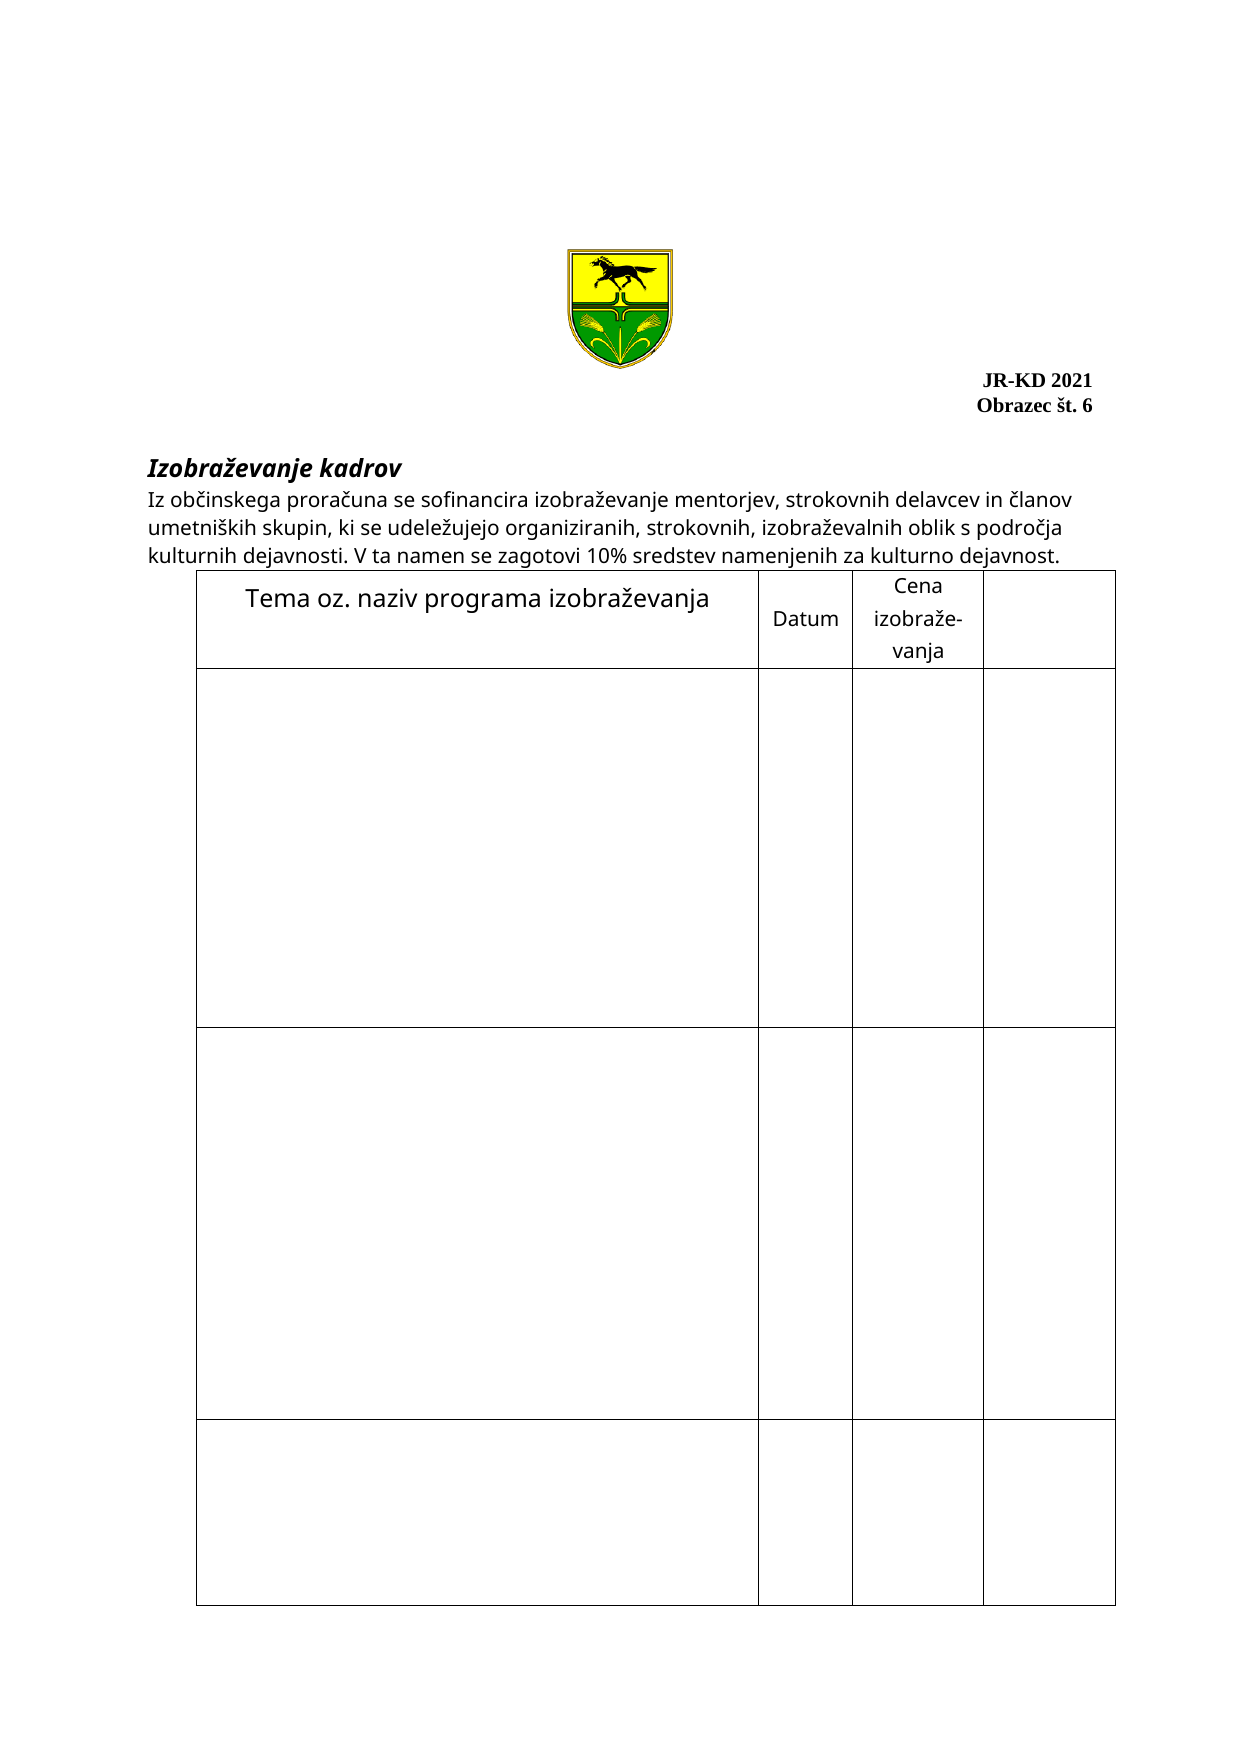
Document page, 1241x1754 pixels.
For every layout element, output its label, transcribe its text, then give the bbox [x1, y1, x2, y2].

table_cell [197, 1420, 758, 1605]
table_cell [197, 669, 758, 1027]
table_cell [759, 1028, 852, 1419]
table_cell [984, 1028, 1115, 1419]
text Izobraževanje kadrov [148, 451, 1093, 485]
text JR-KD 2021 [148, 368, 1093, 392]
table_cell [853, 1420, 983, 1605]
table_cell [759, 1420, 852, 1605]
table_cell [984, 669, 1115, 1027]
table_header [984, 571, 1115, 668]
table_header Tema oz. naziv programa izobraževanja [197, 571, 758, 668]
text Obrazec št. 6 [148, 392, 1093, 417]
table_cell [853, 1028, 983, 1419]
table_header Cena izobraže- vanja [853, 571, 983, 668]
table_cell [759, 669, 852, 1027]
table_cell [853, 669, 983, 1027]
table_cell [197, 1028, 758, 1419]
text Iz občinskega proračuna se sofinancira izobraževanje mentorjev, strokovnih delavcev in članov umetniških skupin, ki se udeležujejo organiziranih, strokovnih, izobraževalnih oblik s področja kulturnih dejavnosti. V ta namen se zagotovi 10% sredstev namenjenih za kulturno dejavnost. [148, 485, 1093, 570]
table_header Datum [759, 571, 852, 668]
table_cell [984, 1420, 1115, 1605]
